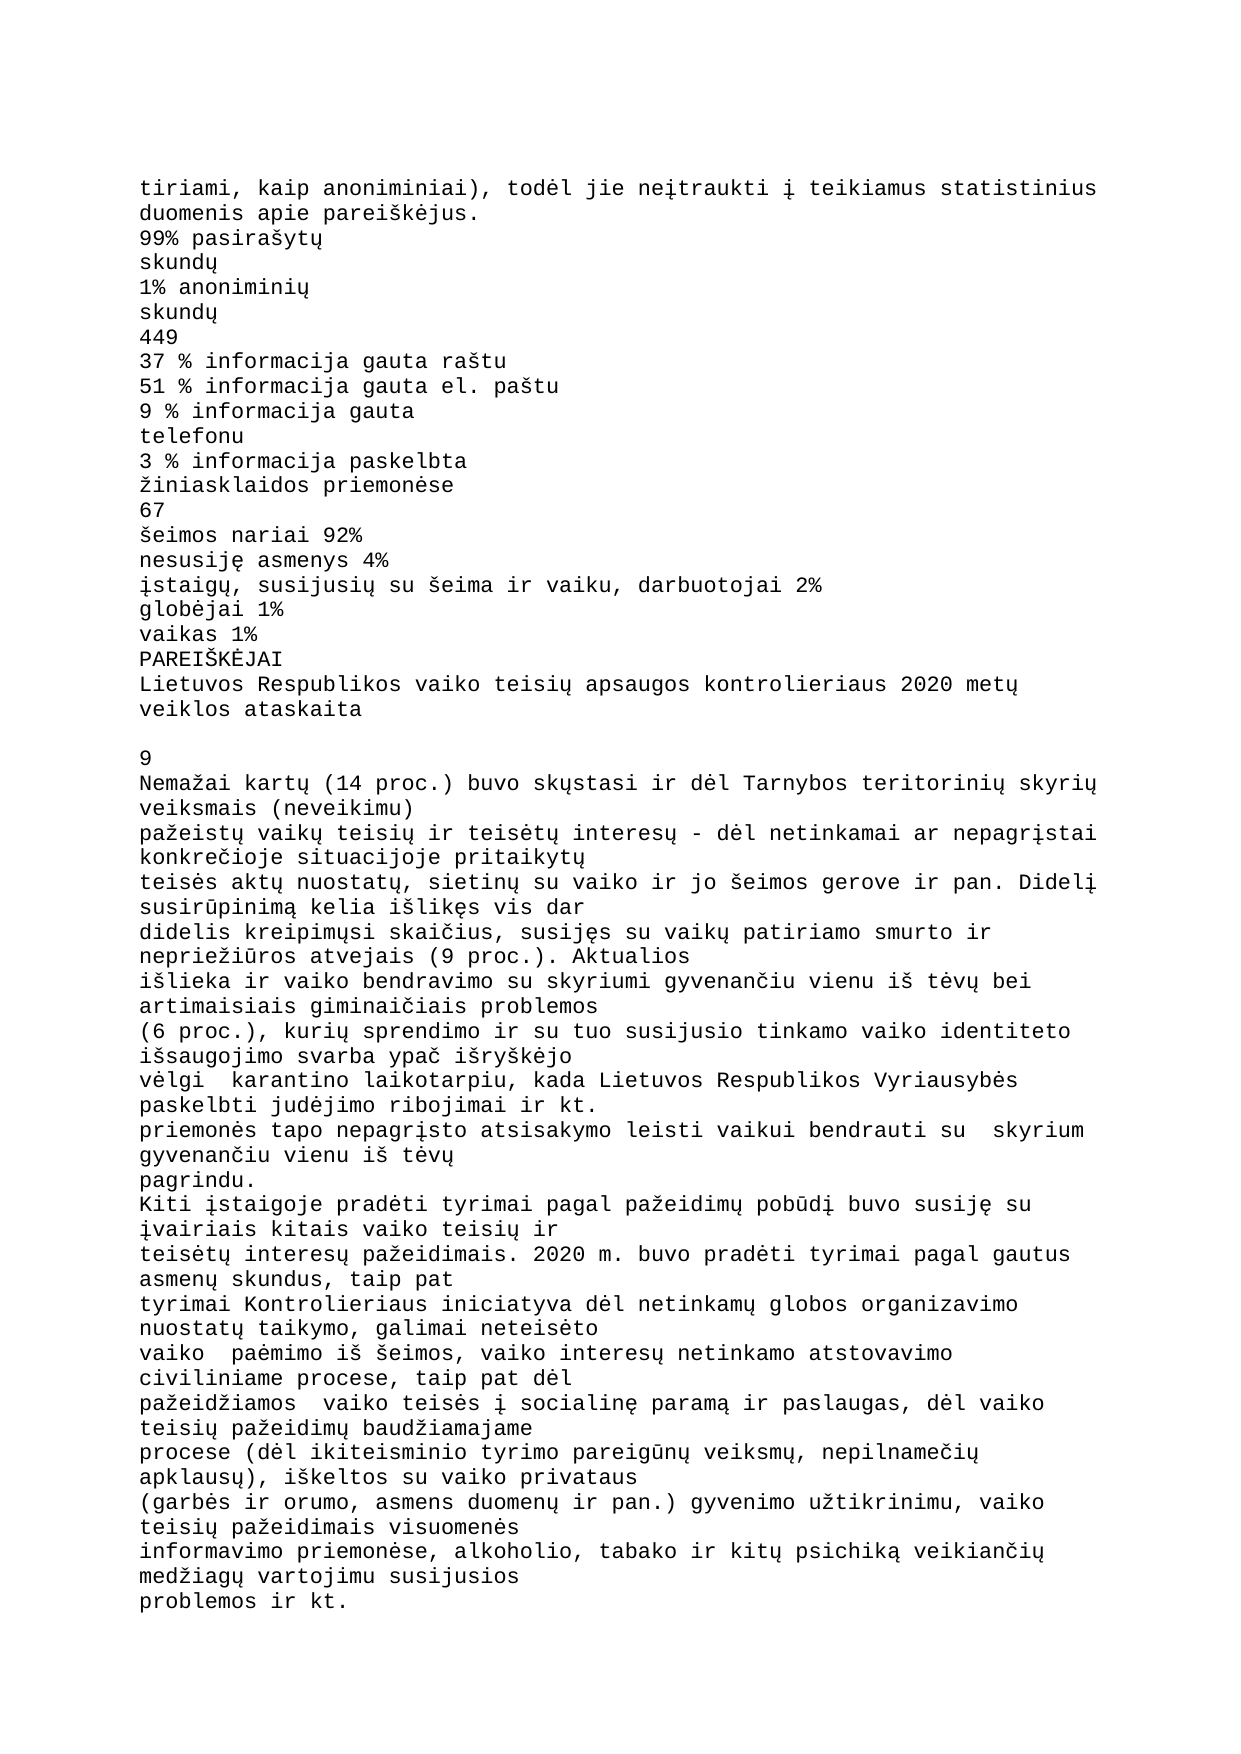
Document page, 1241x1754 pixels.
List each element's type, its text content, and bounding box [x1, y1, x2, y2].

text informavimo priemonėse, alkoholio, tabako ir kitų psichiką veikiančių medžiagų vartojimu susijusios [139, 1541, 1101, 1590]
text žiniasklaidos priemonėse [139, 475, 1101, 499]
text nesusiję asmenys 4% [139, 549, 1101, 574]
text 51 % informacija gauta el. paštu [139, 376, 1101, 400]
text tyrimai Kontrolieriaus iniciatyva dėl netinkamų globos organizavimo nuostatų taikymo, galimai neteisėto [139, 1293, 1101, 1342]
text teisės aktų nuostatų, sietinų su vaiko ir jo šeimos gerove ir pan. Didelį susirūpinimą kelia išlikęs vis dar [139, 871, 1101, 921]
text pažeidžiamos vaiko teisės į socialinę paramą ir paslaugas, dėl vaiko teisių pažeidimų baudžiamajame [139, 1392, 1101, 1442]
text 99% pasirašytų [139, 227, 1101, 252]
text pažeistų vaikų teisių ir teisėtų interesų - dėl netinkamai ar nepagrįstai konkrečioje situacijoje pritaikytų [139, 822, 1101, 871]
text vaiko paėmimo iš šeimos, vaiko interesų netinkamo atstovavimo civiliniame procese, taip pat dėl [139, 1342, 1101, 1392]
text PAREIŠKĖJAI [139, 648, 1101, 673]
text tiriami, kaip anoniminiai), todėl jie neįtraukti į teikiamus statistinius duomenis apie pareiškėjus. [139, 177, 1101, 227]
text problemos ir kt. [139, 1590, 1101, 1615]
text Lietuvos Respublikos vaiko teisių apsaugos kontrolieriaus 2020 metų veiklos ataskaita [139, 673, 1101, 723]
text skundų [139, 252, 1101, 276]
text vaikas 1% [139, 623, 1101, 648]
text priemonės tapo nepagrįsto atsisakymo leisti vaikui bendrauti su skyrium gyvenančiu vienu iš tėvų [139, 1119, 1101, 1169]
text (garbės ir orumo, asmens duomenų ir pan.) gyvenimo užtikrinimu, vaiko teisių pažeidimais visuomenės [139, 1491, 1101, 1541]
text 9 [139, 747, 1101, 772]
text telefonu [139, 425, 1101, 450]
text Nemažai kartų (14 proc.) buvo skųstasi ir dėl Tarnybos teritorinių skyrių veiksmais (neveikimu) [139, 772, 1101, 822]
text procese (dėl ikiteisminio tyrimo pareigūnų veiksmų, nepilnamečių apklausų), iškeltos su vaiko privataus [139, 1442, 1101, 1491]
text teisėtų interesų pažeidimais. 2020 m. buvo pradėti tyrimai pagal gautus asmenų skundus, taip pat [139, 1243, 1101, 1293]
text šeimos nariai 92% [139, 524, 1101, 549]
text didelis kreipimųsi skaičius, susijęs su vaikų patiriamo smurto ir nepriežiūros atvejais (9 proc.). Aktualios [139, 921, 1101, 971]
text 37 % informacija gauta raštu [139, 351, 1101, 376]
text 9 % informacija gauta [139, 400, 1101, 425]
text pagrindu. [139, 1169, 1101, 1194]
text išlieka ir vaiko bendravimo su skyriumi gyvenančiu vienu iš tėvų bei artimaisiais giminaičiais problemos [139, 971, 1101, 1020]
text skundų [139, 301, 1101, 326]
text įstaigų, susijusių su šeima ir vaiku, darbuotojai 2% [139, 574, 1101, 599]
text globėjai 1% [139, 599, 1101, 623]
text (6 proc.), kurių sprendimo ir su tuo susijusio tinkamo vaiko identiteto išsaugojimo svarba ypač išryškėjo [139, 1020, 1101, 1070]
text Kiti įstaigoje pradėti tyrimai pagal pažeidimų pobūdį buvo susiję su įvairiais kitais vaiko teisių ir [139, 1194, 1101, 1243]
text 67 [139, 499, 1101, 524]
text 449 [139, 326, 1101, 351]
text 1% anoniminių [139, 276, 1101, 301]
text vėlgi karantino laikotarpiu, kada Lietuvos Respublikos Vyriausybės paskelbti judėjimo ribojimai ir kt. [139, 1070, 1101, 1119]
text 3 % informacija paskelbta [139, 450, 1101, 475]
